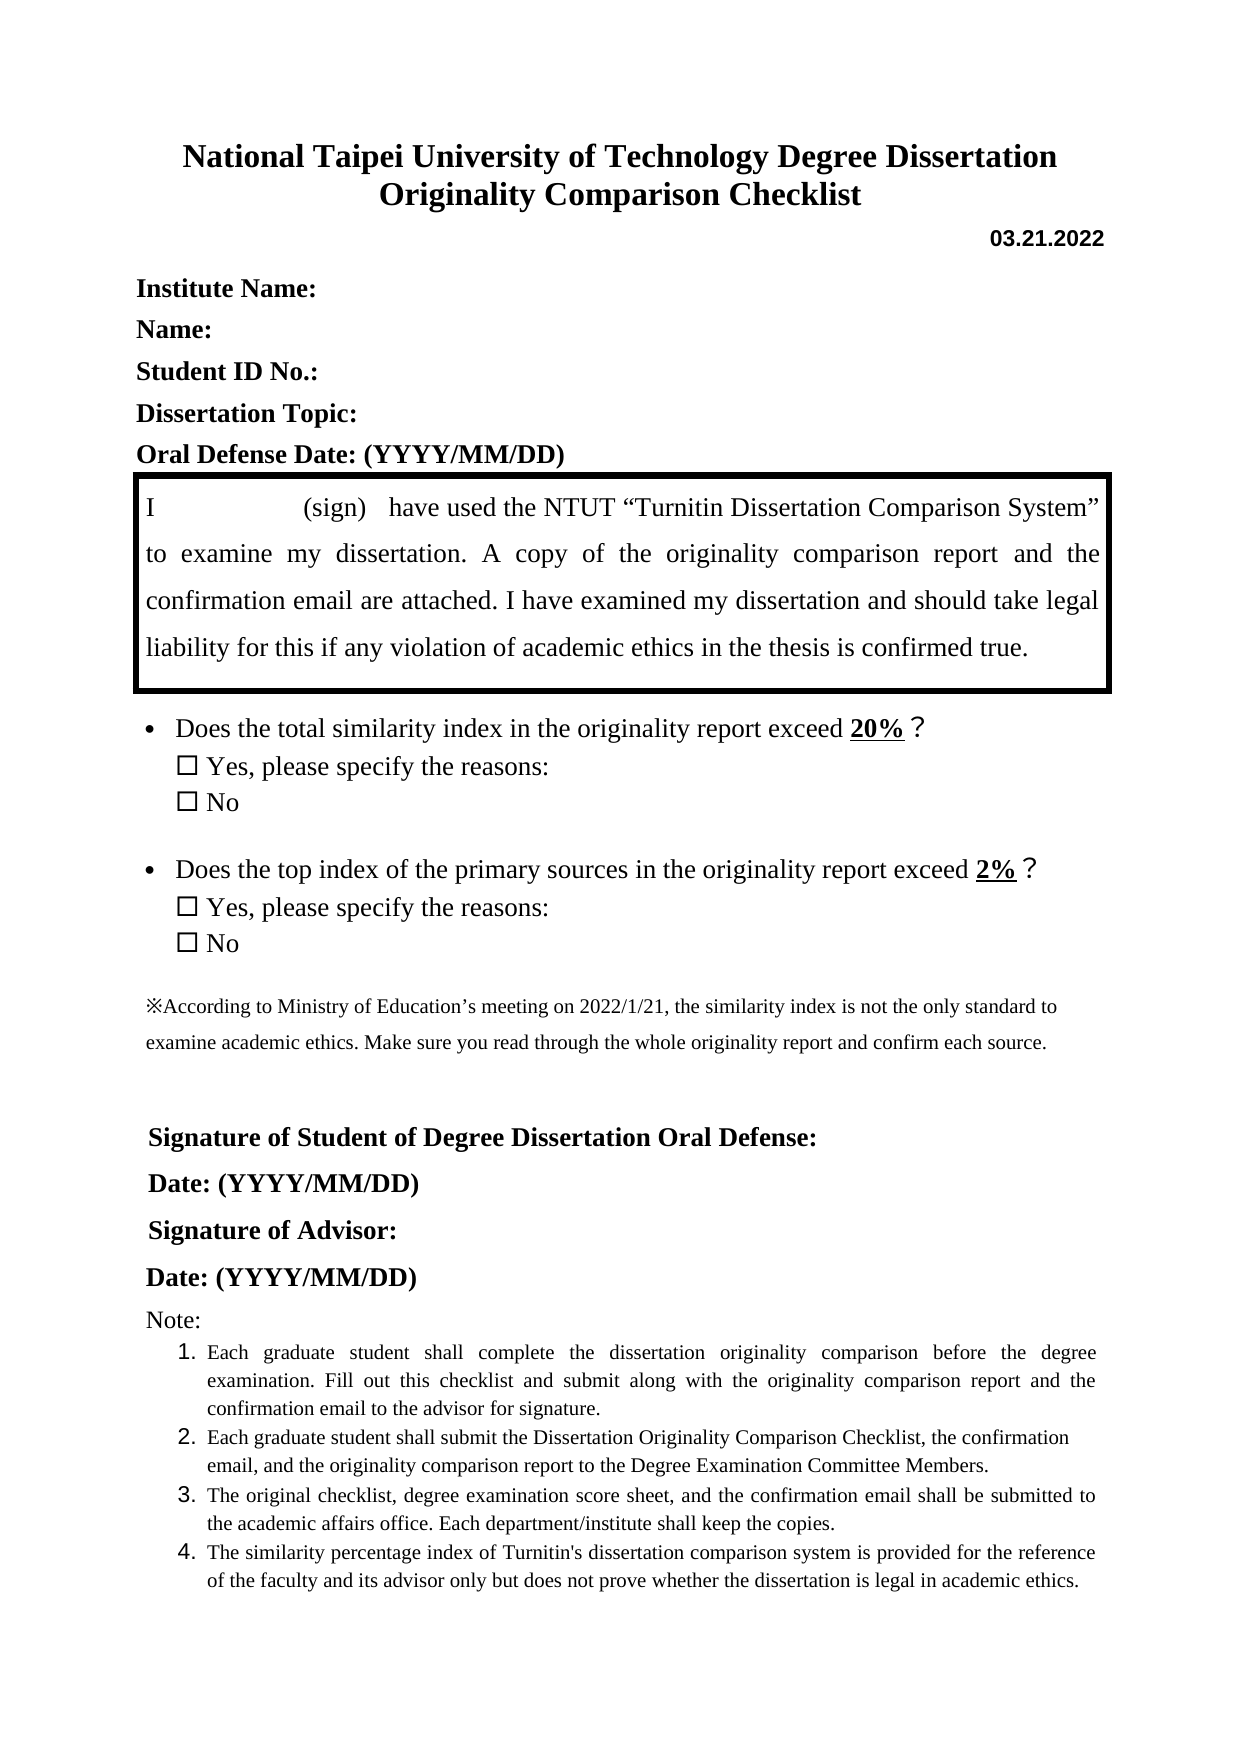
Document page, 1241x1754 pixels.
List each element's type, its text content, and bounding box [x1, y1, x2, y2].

table_cell Does the total similarity index in the originality report exceed 20%？  Yes, please specify the reasons:  No Does the top index of the primary sources in the originality report exceed 2%？  Yes, please specify the reasons:  No ※According to Ministry of Education’s meeting on 2022/1/21, the similarity index is not the only standard to examine academic ethics. Make sure you read through the whole originality report and confirm each source. [136, 694, 1109, 1121]
text Institute Name: [136, 264, 1107, 306]
text Dissertation Topic: [136, 389, 1107, 431]
table_cell Note: Each graduate student shall complete the dissertation originality comparison before the degree examination. Fill out this checklist and submit along with the originality comparison report and the confirmation email to the advisor for signature. Each graduate student shall submit the Dissertation Originality Comparison Checklist, the confirmation email, and the originality comparison report to the Degree Examination Committee Members. The original checklist, degree examination score sheet, and the confirmation email shall be submitted to the academic affairs office. Each department/institute shall keep the copies. The similarity percentage index of Turnitin's dissertation comparison system is provided for the reference of the faculty and its advisor only but does not prove whether the dissertation is legal in academic ethics. [136, 1305, 1109, 1596]
text Name: [136, 306, 1107, 347]
text Oral Defense Date: (YYYY/MM/DD) [136, 431, 1107, 472]
table_cell Signature of Student of Degree Dissertation Oral Defense: Date: (YYYY/MM/DD) Signature of Advisor: Date: (YYYY/MM/DD) [136, 1121, 1109, 1305]
text National Taipei University of Technology Degree Dissertation Originality Comparison Checklist [136, 136, 1104, 212]
text 03.21.2022 [136, 225, 1104, 251]
table_header I (sign) have used the NTUT “Turnitin Dissertation Comparison System” to examine my dissertation. A copy of the originality comparison report and the confirmation email are attached. I have examined my dissertation and should take legal liability for this if any violation of academic ethics in the thesis is confirmed true. [139, 479, 1106, 688]
text Student ID No.: [136, 347, 1107, 389]
